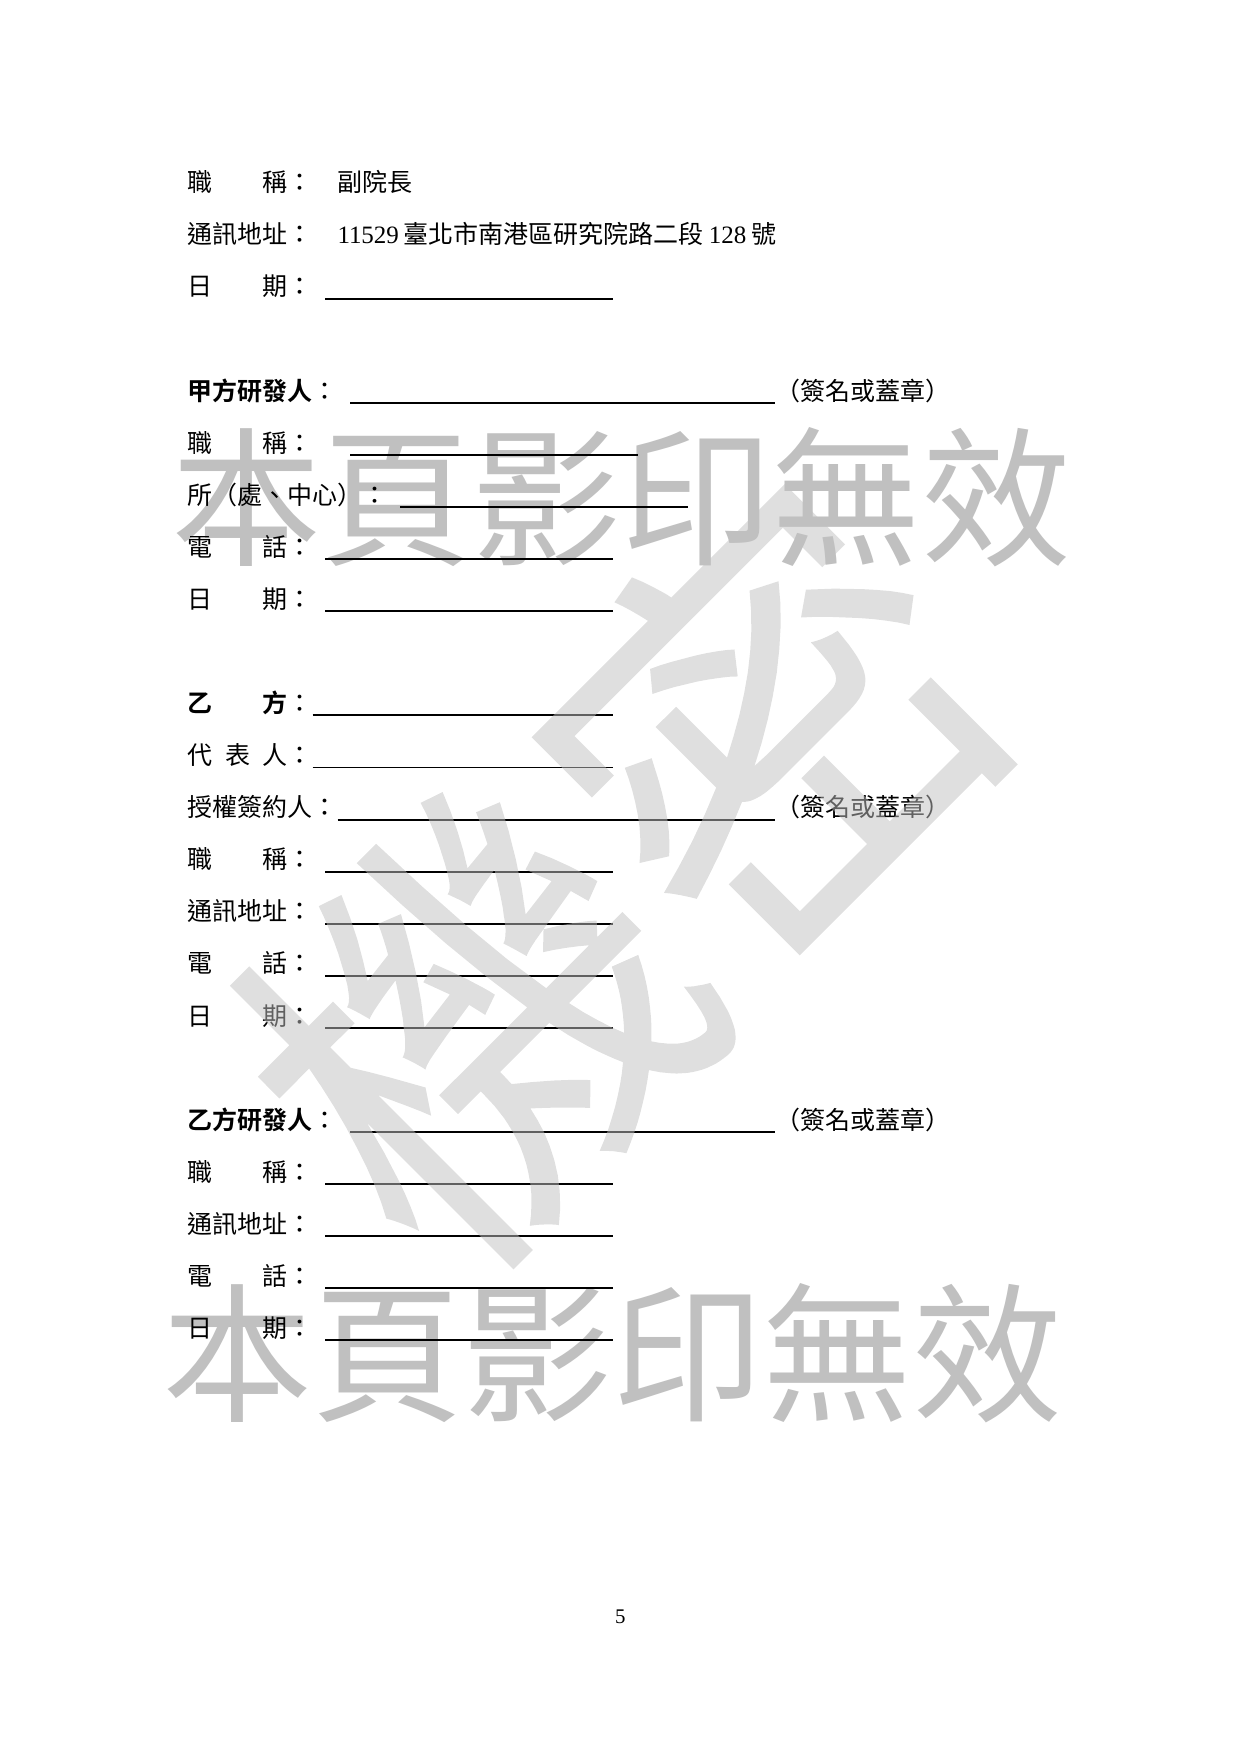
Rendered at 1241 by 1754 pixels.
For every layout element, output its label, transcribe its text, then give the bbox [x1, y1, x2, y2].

text 職 稱： [187, 827, 446, 879]
text 授權簽約人： （簽名或蓋章） [658, 775, 715, 819]
text 通訊地址： [3, 1192, 1222, 1473]
text [533, 977, 556, 983]
text 日 期： [448, 1029, 504, 1035]
text 甲方研發人： （簽名或蓋章） [695, 598, 751, 617]
text [769, 879, 831, 910]
text [768, 671, 835, 723]
text 授權簽約人： （簽名或蓋章） [506, 821, 639, 827]
text [405, 925, 430, 931]
text [423, 1139, 530, 1183]
text 甲方研發人： （簽名或蓋章） [3, 358, 1240, 617]
text 通訊地址： 11529臺北市南港區研究院路二段128號 [187, 202, 1053, 254]
text 日 期： [344, 1029, 404, 1035]
text [549, 879, 774, 931]
text 授權簽約人： （簽名或蓋章） [845, 775, 935, 814]
text [409, 873, 448, 879]
text [381, 1087, 511, 1131]
text 甲方研發人： （簽名或蓋章） [781, 598, 804, 617]
text 日 期： [187, 254, 1053, 306]
text [756, 723, 797, 763]
text 授權簽約人： （簽名或蓋章） [930, 775, 1053, 827]
text [457, 827, 487, 866]
text [576, 723, 702, 775]
text [521, 879, 550, 912]
text 日 期： [571, 983, 624, 1032]
text [406, 931, 483, 975]
text 授權簽約人： （簽名或蓋章） [733, 775, 849, 827]
text 通訊地址： [187, 879, 421, 931]
text [475, 931, 587, 975]
text [508, 827, 698, 879]
text [416, 879, 504, 923]
text [532, 1087, 619, 1131]
text [591, 931, 1053, 983]
text 日 期： [712, 983, 1053, 1035]
text [402, 1185, 435, 1192]
text [694, 723, 736, 756]
text 授權簽約人： （簽名或蓋章） [187, 775, 638, 827]
text 日 期： [647, 983, 707, 1035]
text [545, 1133, 606, 1139]
text [467, 925, 505, 931]
text 乙 方： [187, 671, 596, 723]
text [838, 671, 1053, 723]
text [355, 931, 387, 975]
text [465, 977, 493, 983]
text 代 表 人： [187, 723, 568, 775]
text [589, 671, 747, 723]
text 日 期： [454, 983, 526, 1027]
text [417, 1133, 516, 1139]
text [469, 1185, 531, 1192]
text 本頁影印無效 [18, 1237, 1207, 1454]
text 電 話： [187, 931, 346, 983]
text 職 稱： 副院長 [187, 150, 1053, 202]
text [548, 1139, 1053, 1192]
text [878, 827, 1053, 879]
text 日 期： [267, 983, 403, 1027]
text 本頁影印無效 [18, 380, 1225, 598]
text [377, 1139, 426, 1183]
text 日 期： [539, 1029, 566, 1035]
text （簽名或蓋章） [633, 1087, 1053, 1139]
text 日 期： [187, 983, 278, 1035]
text 職 稱： [187, 1139, 376, 1192]
text 乙方研發人： [187, 1087, 351, 1139]
text [978, 723, 1053, 775]
text [786, 723, 959, 775]
text [708, 827, 866, 879]
text 日 期： [418, 983, 448, 1025]
text [826, 879, 1053, 931]
